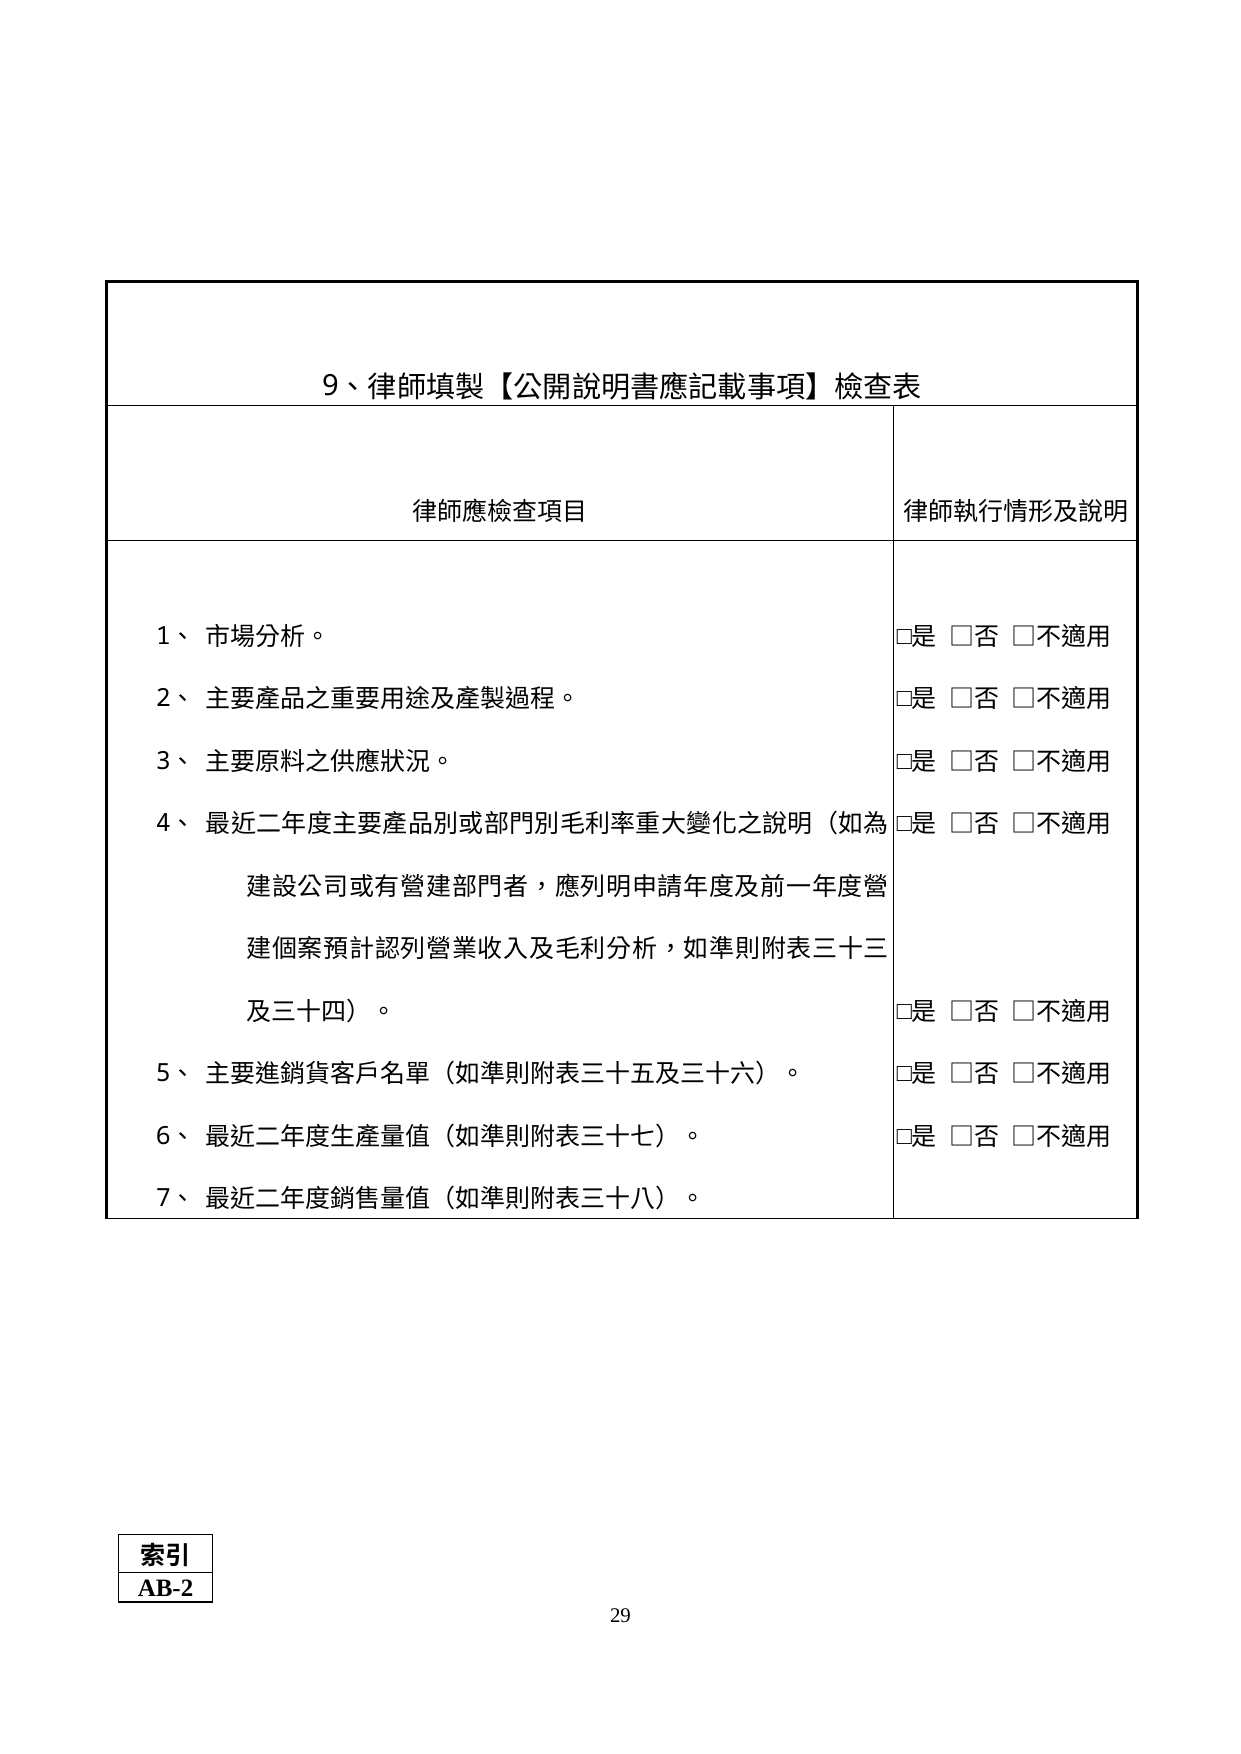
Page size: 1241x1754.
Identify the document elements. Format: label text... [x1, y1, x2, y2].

table_cell 市場及產銷概況是否包含下列資料： 市場分析。 主要產品之重要用途及產製過程。 主要原料之供應狀況。 最近二年度主要產品別或部門別毛利率重大變化之說明（如為建設公司或有營建部門者，應列明申請年度及前一年度營建個案預計認列營業收入及毛利分析，如準則附表三十三及三十四）。 主要進銷貨客戶名單（如準則附表三十五及三十六）。 最近二年度生產量值（如準則附表三十七）。 最近二年度銷售量值（如準則附表三十八）。 [108, 541, 893, 1218]
table_header 9、律師填製【公開說明書應記載事項】檢查表 [108, 283, 1136, 405]
table_cell 律師應檢查項目 [108, 406, 893, 539]
table_cell 律師執行情形及說明 [894, 406, 1136, 539]
table_cell □是 □否 □不適用 □是 □否 □不適用 □是 □否 □不適用 □是 □否 □不適用 □是 □否 □不適用 □是 □否 □不適用 □是 □否 □不適用 [894, 541, 1136, 1218]
